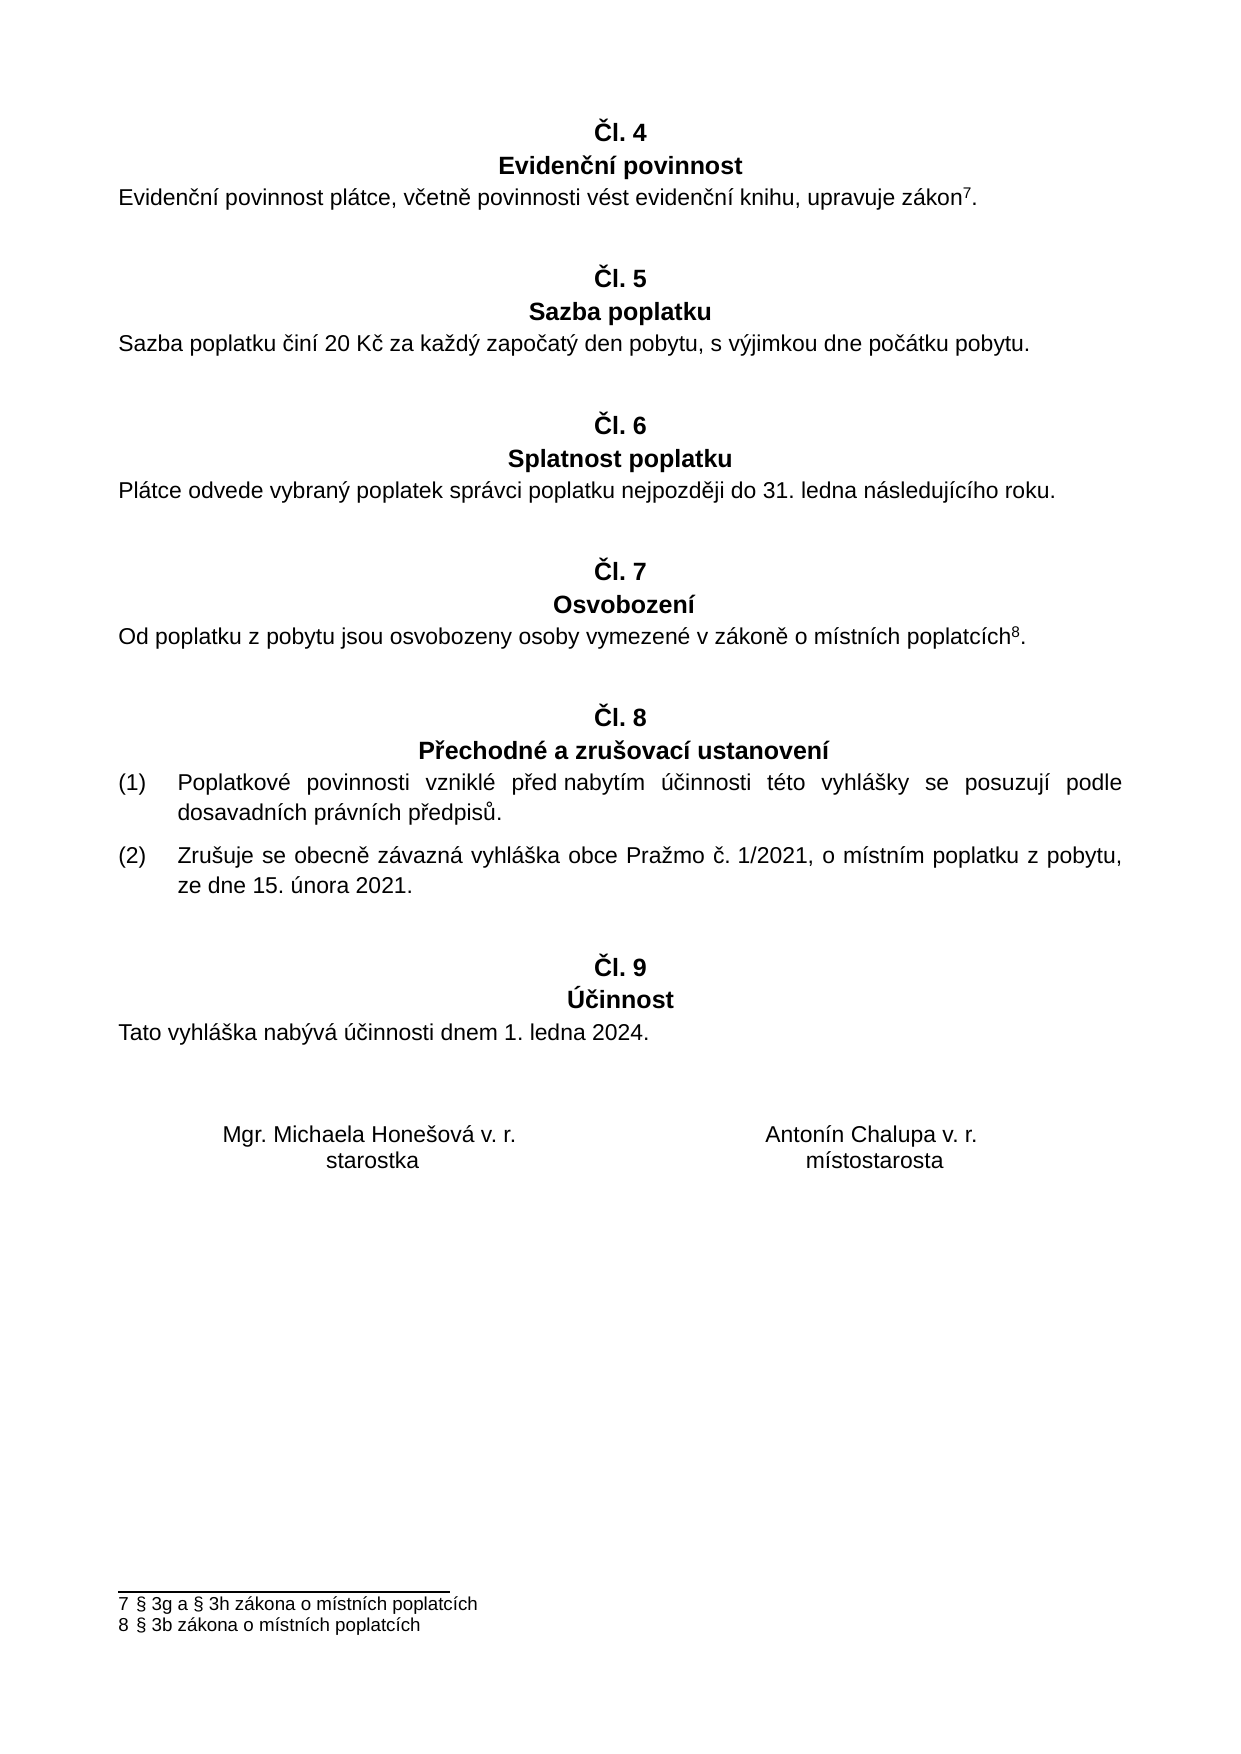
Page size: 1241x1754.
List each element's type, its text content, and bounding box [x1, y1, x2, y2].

table_header Antonín Chalupa v. r. místostarosta [620, 1061, 1122, 1179]
list Poplatkové povinnosti vzniklé před nabytím účinnosti této vyhlášky se posuzují podle dosavadních právních předpisů. [118, 769, 1122, 826]
text Evidenční povinnost plátce, včetně povinnosti vést evidenční knihu, upravuje zákon. [118, 184, 1122, 211]
text Od poplatku z pobytu jsou osvobozeny osoby vymezené v zákoně o místních poplatcích. [118, 623, 1122, 649]
text § 3g a § 3h zákona o místních poplatcích [118, 1592, 1122, 1614]
text § 3b zákona o místních poplatcích [118, 1614, 1122, 1635]
text Plátce odvede vybraný poplatek správci poplatku nejpozději do 31. ledna následujícího roku. [118, 477, 1122, 503]
subtitle Čl. 5 Sazba poplatku [118, 264, 1122, 326]
subtitle Čl. 9 Účinnost [118, 952, 1122, 1014]
subtitle Čl. 4 Evidenční povinnost [118, 118, 1122, 180]
subtitle Čl. 6 Splatnost poplatku [118, 411, 1122, 472]
table_cell [620, 1179, 1122, 1297]
list Zrušuje se obecně závazná vyhláška obce Pražmo č. 1/2021, o místním poplatku z pobytu, ze dne 15. února 2021. [118, 842, 1122, 899]
table_header Mgr. Michaela Honešová v. r. starostka [118, 1061, 620, 1179]
table_cell [118, 1179, 620, 1297]
subtitle Čl. 8 Přechodné a zrušovací ustanovení [118, 703, 1122, 765]
text Tato vyhláška nabývá účinnosti dnem 1. ledna 2024. [118, 1018, 1122, 1045]
text Sazba poplatku činí 20 Kč za každý započatý den pobytu, s výjimkou dne počátku pobytu. [118, 330, 1122, 357]
subtitle Čl. 7 Osvobození [118, 557, 1122, 619]
